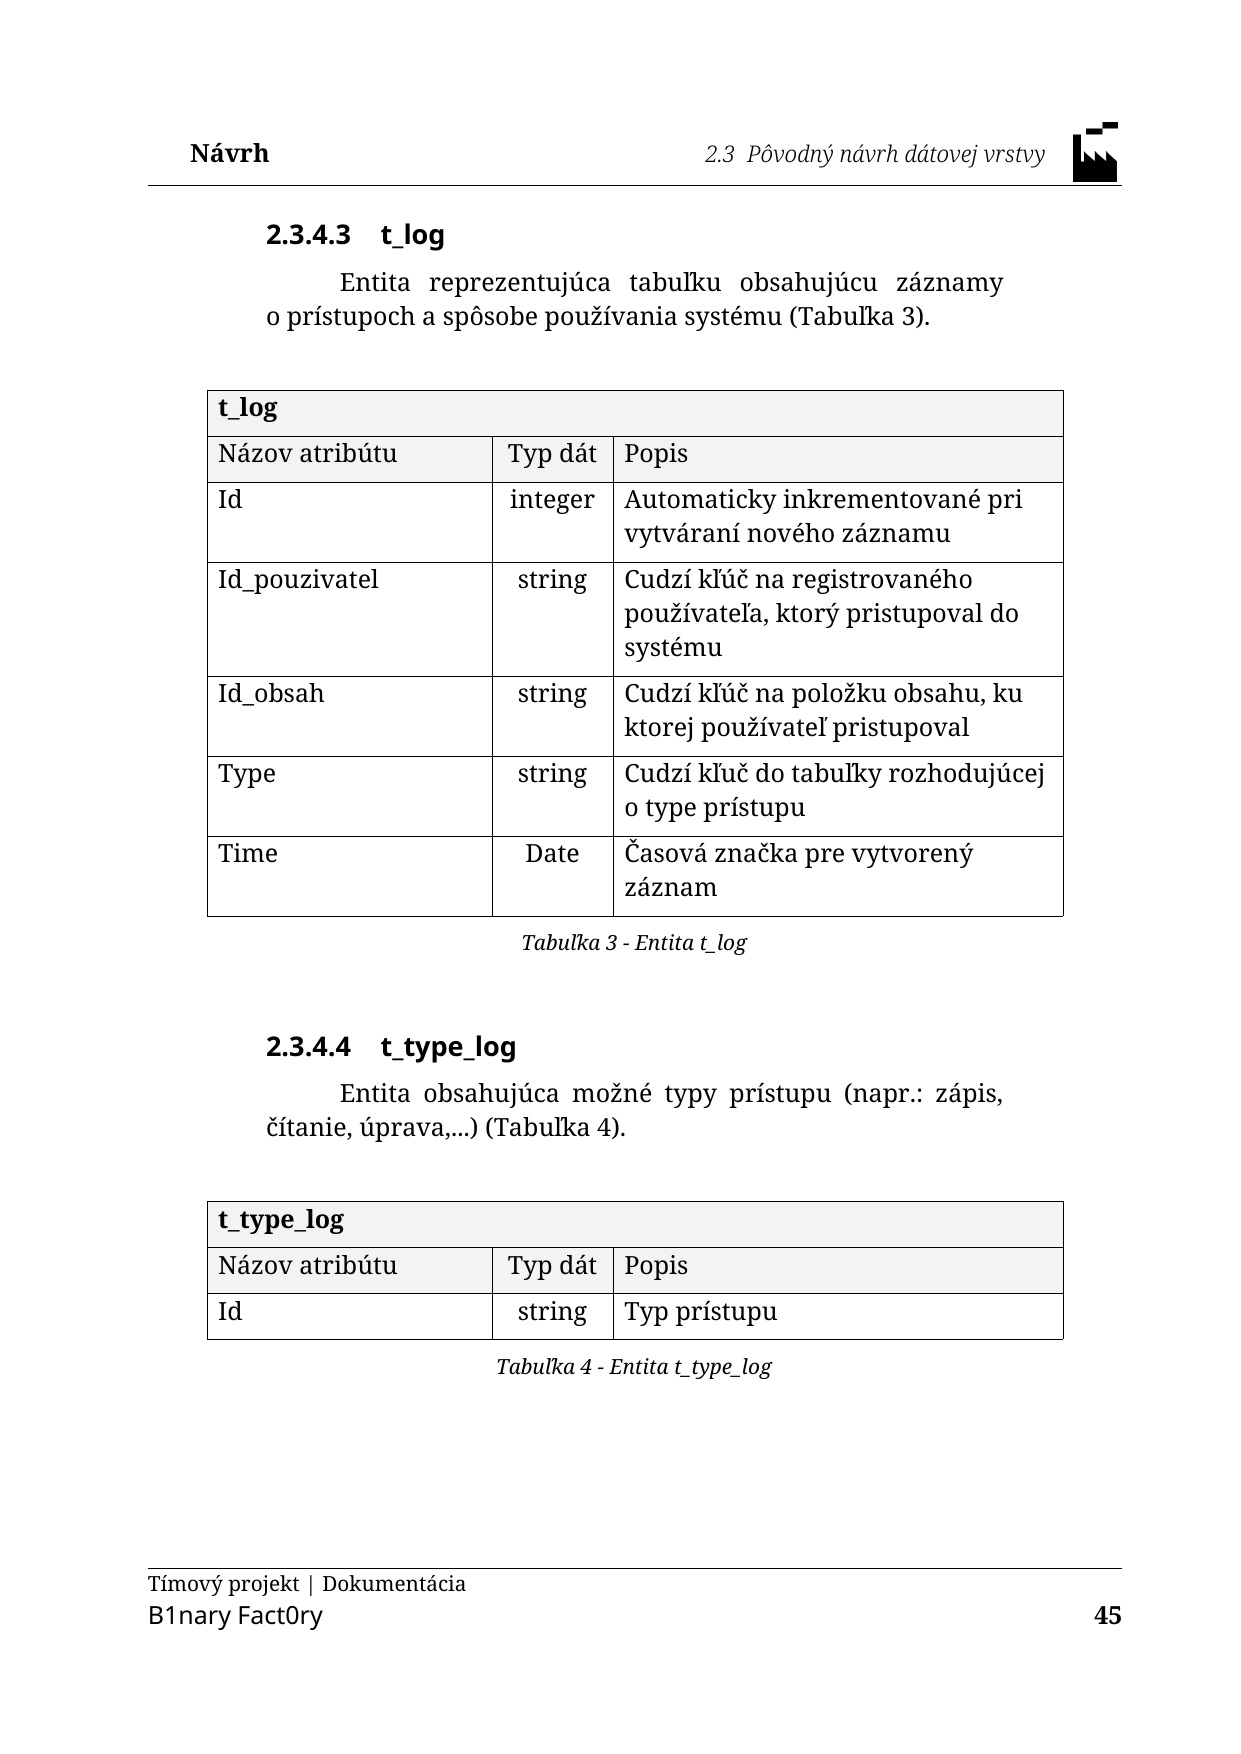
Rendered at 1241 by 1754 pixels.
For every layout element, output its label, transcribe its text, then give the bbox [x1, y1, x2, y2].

table_cell Type [208, 757, 492, 836]
table_cell Time [208, 837, 492, 916]
table_cell string [493, 677, 613, 756]
table_cell Id [208, 1294, 492, 1339]
table_cell Date [493, 837, 613, 916]
table_cell Časová značka pre vytvorený záznam [614, 837, 1063, 916]
table_cell Id_obsah [208, 677, 492, 756]
table_header t_log [208, 391, 1063, 436]
table_cell integer [493, 483, 613, 562]
table_cell string [493, 757, 613, 836]
table_cell Typ dát [493, 437, 613, 482]
table_cell Automaticky inkrementované pri vytváraní nového záznamu [614, 483, 1063, 562]
table_cell Typ prístupu [614, 1294, 1063, 1339]
table_cell Popis [614, 1248, 1063, 1293]
table_cell string [493, 563, 613, 676]
table_header t_type_log [208, 1202, 1063, 1247]
table_cell Typ dát [493, 1248, 613, 1293]
table_cell Názov atribútu [208, 1248, 492, 1293]
subtitle t_log [266, 216, 1004, 252]
text Entita reprezentujúca tabuľku obsahujúcu záznamy o prístupoch a spôsobe používania systému (Tabuľka 3). [266, 264, 1004, 332]
table_cell Cudzí kľúč na položku obsahu, ku ktorej používateľ pristupoval [614, 677, 1063, 756]
table_cell Názov atribútu [208, 437, 492, 482]
text Entita obsahujúca možné typy prístupu (napr.: zápis, čítanie, úprava,...) (Tabuľka 4). [266, 1076, 1004, 1144]
table_cell Id [208, 483, 492, 562]
table_cell Cudzí kľúč na registrovaného používateľa, ktorý pristupoval do systému [614, 563, 1063, 676]
table_cell Cudzí kľuč do tabuľky rozhodujúcej o type prístupu [614, 757, 1063, 836]
picture [1073, 122, 1118, 182]
table_cell string [493, 1294, 613, 1339]
table_cell Popis [614, 437, 1063, 482]
text Tabuľka 3 - Entita t_log [148, 928, 1122, 957]
table_cell Id_pouzivatel [208, 563, 492, 676]
subtitle t_type_log [266, 1027, 1004, 1064]
text Tabuľka 4 - Entita t_type_log [148, 1352, 1122, 1380]
